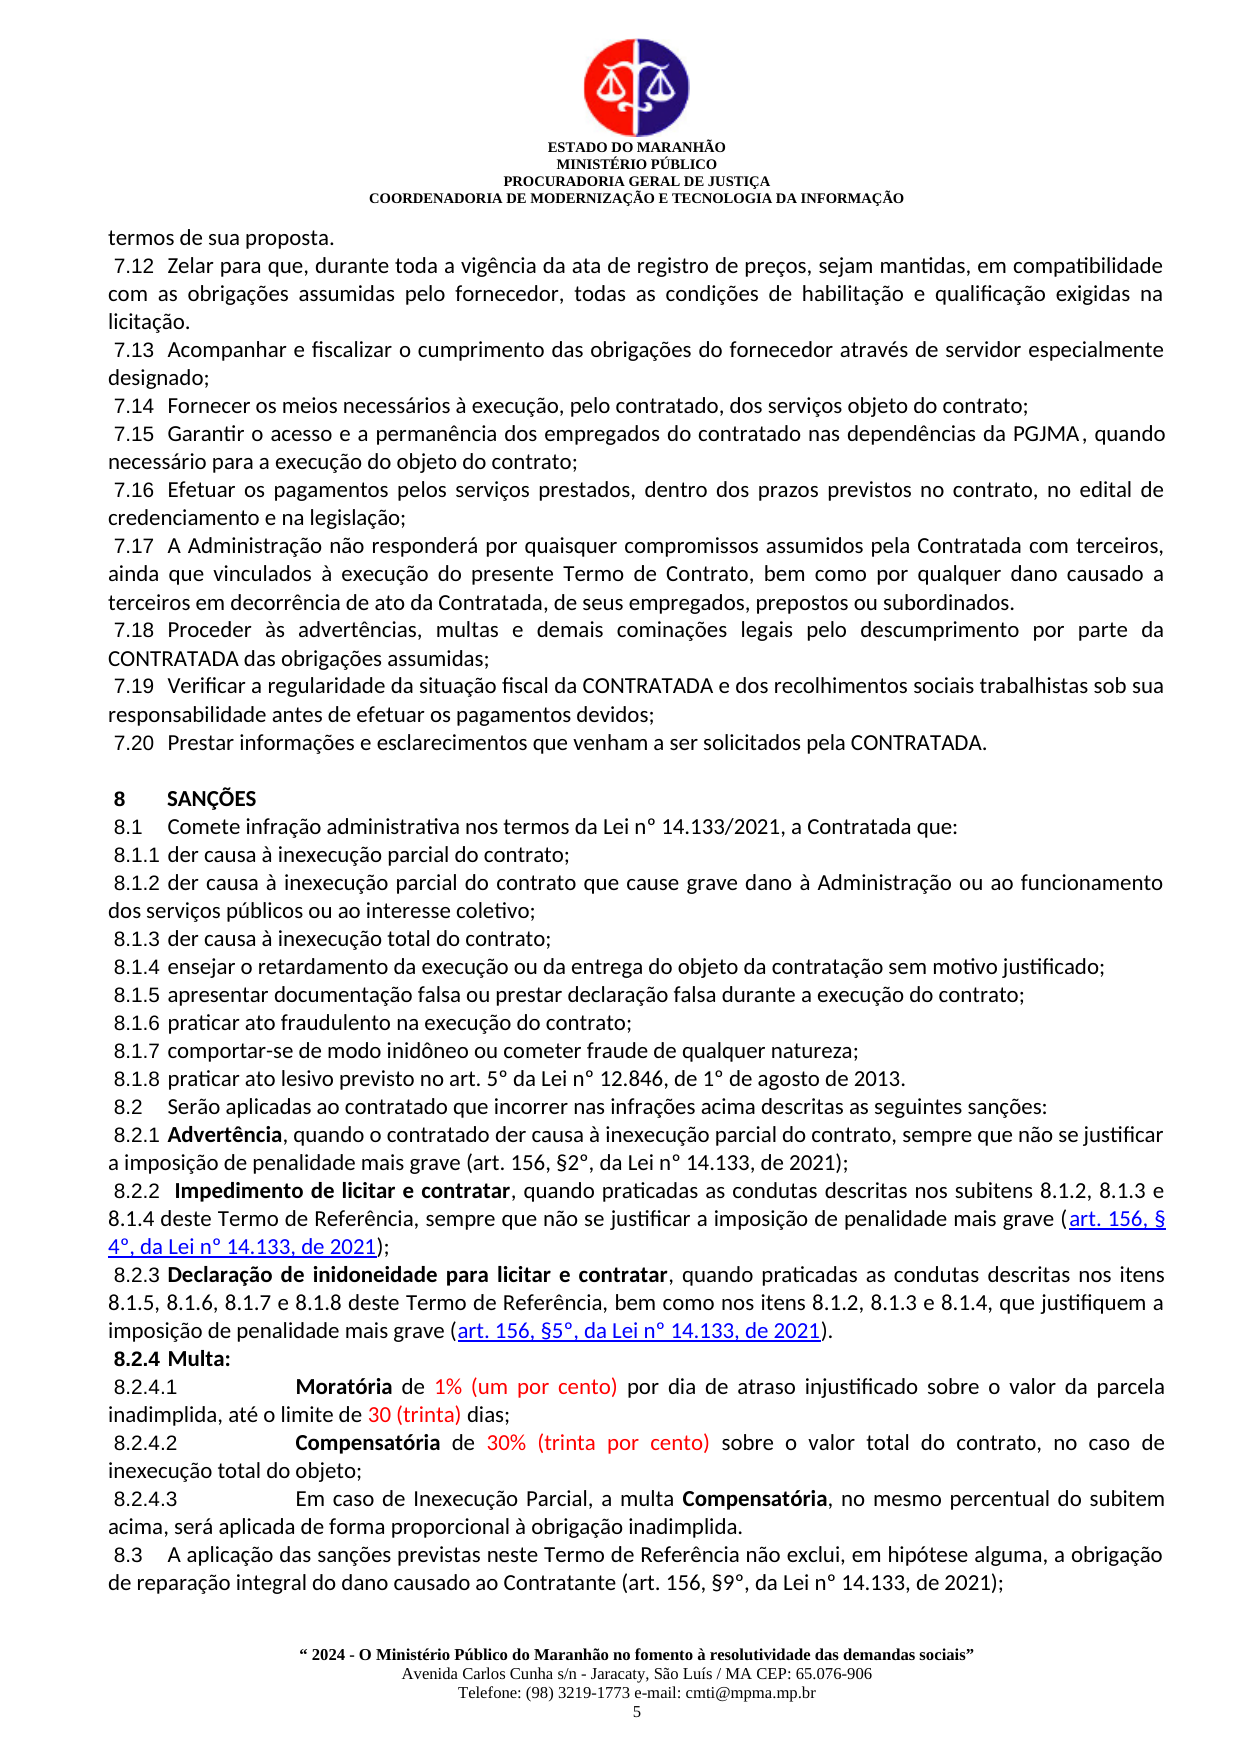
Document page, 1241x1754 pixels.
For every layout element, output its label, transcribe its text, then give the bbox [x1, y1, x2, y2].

list Moratória de 1% (um por cento) por dia de atraso injustificado sobre o valor da parcela inadimplida, até o limite de 30 (trinta) dias; [108, 1372, 1166, 1428]
list comportar-se de modo inidôneo ou cometer fraude de qualquer natureza; [108, 1036, 1166, 1064]
list apresentar documentação falsa ou prestar declaração falsa durante a execução do contrato; [108, 980, 1166, 1008]
list ensejar o retardamento da execução ou da entrega do objeto da contratação sem motivo justificado; [108, 952, 1166, 980]
list Zelar para que, durante toda a vigência da ata de registro de preços, sejam mantidas, em compatibilidade com as obrigações assumidas pelo fornecedor, todas as condições de habilitação e qualificação exigidas na licitação. [108, 251, 1166, 335]
list Proceder às advertências, multas e demais cominações legais pelo descumprimento por parte da CONTRATADA das obrigações assumidas; [108, 616, 1166, 672]
list der causa à inexecução total do contrato; [108, 924, 1166, 952]
list Comete infração administrativa nos termos da Lei nº 14.133/2021, a Contratada que: [108, 812, 1166, 840]
list A aplicação das sanções previstas neste Termo de Referência não exclui, em hipótese alguma, a obrigação de reparação integral do dano causado ao Contratante (art. 156, §9º, da Lei nº 14.133, de 2021); [108, 1540, 1166, 1596]
list Verificar a regularidade da situação fiscal da CONTRATADA e dos recolhimentos sociais trabalhistas sob sua responsabilidade antes de efetuar os pagamentos devidos; [108, 672, 1166, 728]
list der causa à inexecução parcial do contrato; [108, 840, 1166, 868]
list Serão aplicadas ao contratado que incorrer nas infrações acima descritas as seguintes sanções: [108, 1092, 1166, 1120]
list praticar ato fraudulento na execução do contrato; [108, 1008, 1166, 1036]
picture [583, 38, 690, 137]
list SANÇÕES [108, 784, 1166, 812]
list Em caso de Inexecução Parcial, a multa Compensatória, no mesmo percentual do subitem acima, será aplicada de forma proporcional à obrigação inadimplida. [108, 1484, 1166, 1540]
list Prestar informações e esclarecimentos que venham a ser solicitados pela CONTRATADA. [108, 728, 1166, 756]
list Multa: [108, 1344, 1166, 1372]
list Compensatória de 30% (trinta por cento) sobre o valor total do contrato, no caso de inexecução total do objeto; [108, 1428, 1166, 1484]
list der causa à inexecução parcial do contrato que cause grave dano à Administração ou ao funcionamento dos serviços públicos ou ao interesse coletivo; [108, 868, 1166, 924]
list Declaração de inidoneidade para licitar e contratar, quando praticadas as condutas descritas nos itens 8.1.5, 8.1.6, 8.1.7 e 8.1.8 deste Termo de Referência, bem como nos itens 8.1.2, 8.1.3 e 8.1.4, que justifiquem a imposição de penalidade mais grave (art. 156, §5º, da Lei nº 14.133, de 2021). [108, 1260, 1166, 1344]
list Fornecer os meios necessários à execução, pelo contratado, dos serviços objeto do contrato; [108, 391, 1166, 419]
list Acompanhar e fiscalizar o cumprimento das obrigações do fornecedor através de servidor especialmente designado; [108, 335, 1166, 391]
list Impedimento de licitar e contratar, quando praticadas as condutas descritas nos subitens 8.1.2, 8.1.3 e 8.1.4 deste Termo de Referência, sempre que não se justificar a imposição de penalidade mais grave (art. 156, § 4º, da Lei nº 14.133, de 2021); [108, 1176, 1166, 1260]
list Advertência, quando o contratado der causa à inexecução parcial do contrato, sempre que não se justificar a imposição de penalidade mais grave (art. 156, §2º, da Lei nº 14.133, de 2021); [108, 1120, 1166, 1176]
list Garantir o acesso e a permanência dos empregados do contratado nas dependências da PGJMA, quando necessário para a execução do objeto do contrato; [108, 419, 1166, 476]
list termos de sua proposta. [108, 223, 1166, 251]
list A Administração não responderá por quaisquer compromissos assumidos pela Contratada com terceiros, ainda que vinculados à execução do presente Termo de Contrato, bem como por qualquer dano causado a terceiros em decorrência de ato da Contratada, de seus empregados, prepostos ou subordinados. [108, 532, 1166, 616]
list Efetuar os pagamentos pelos serviços prestados, dentro dos prazos previstos no contrato, no edital de credenciamento e na legislação; [108, 476, 1166, 532]
list praticar ato lesivo previsto no art. 5º da Lei nº 12.846, de 1º de agosto de 2013. [108, 1064, 1166, 1092]
